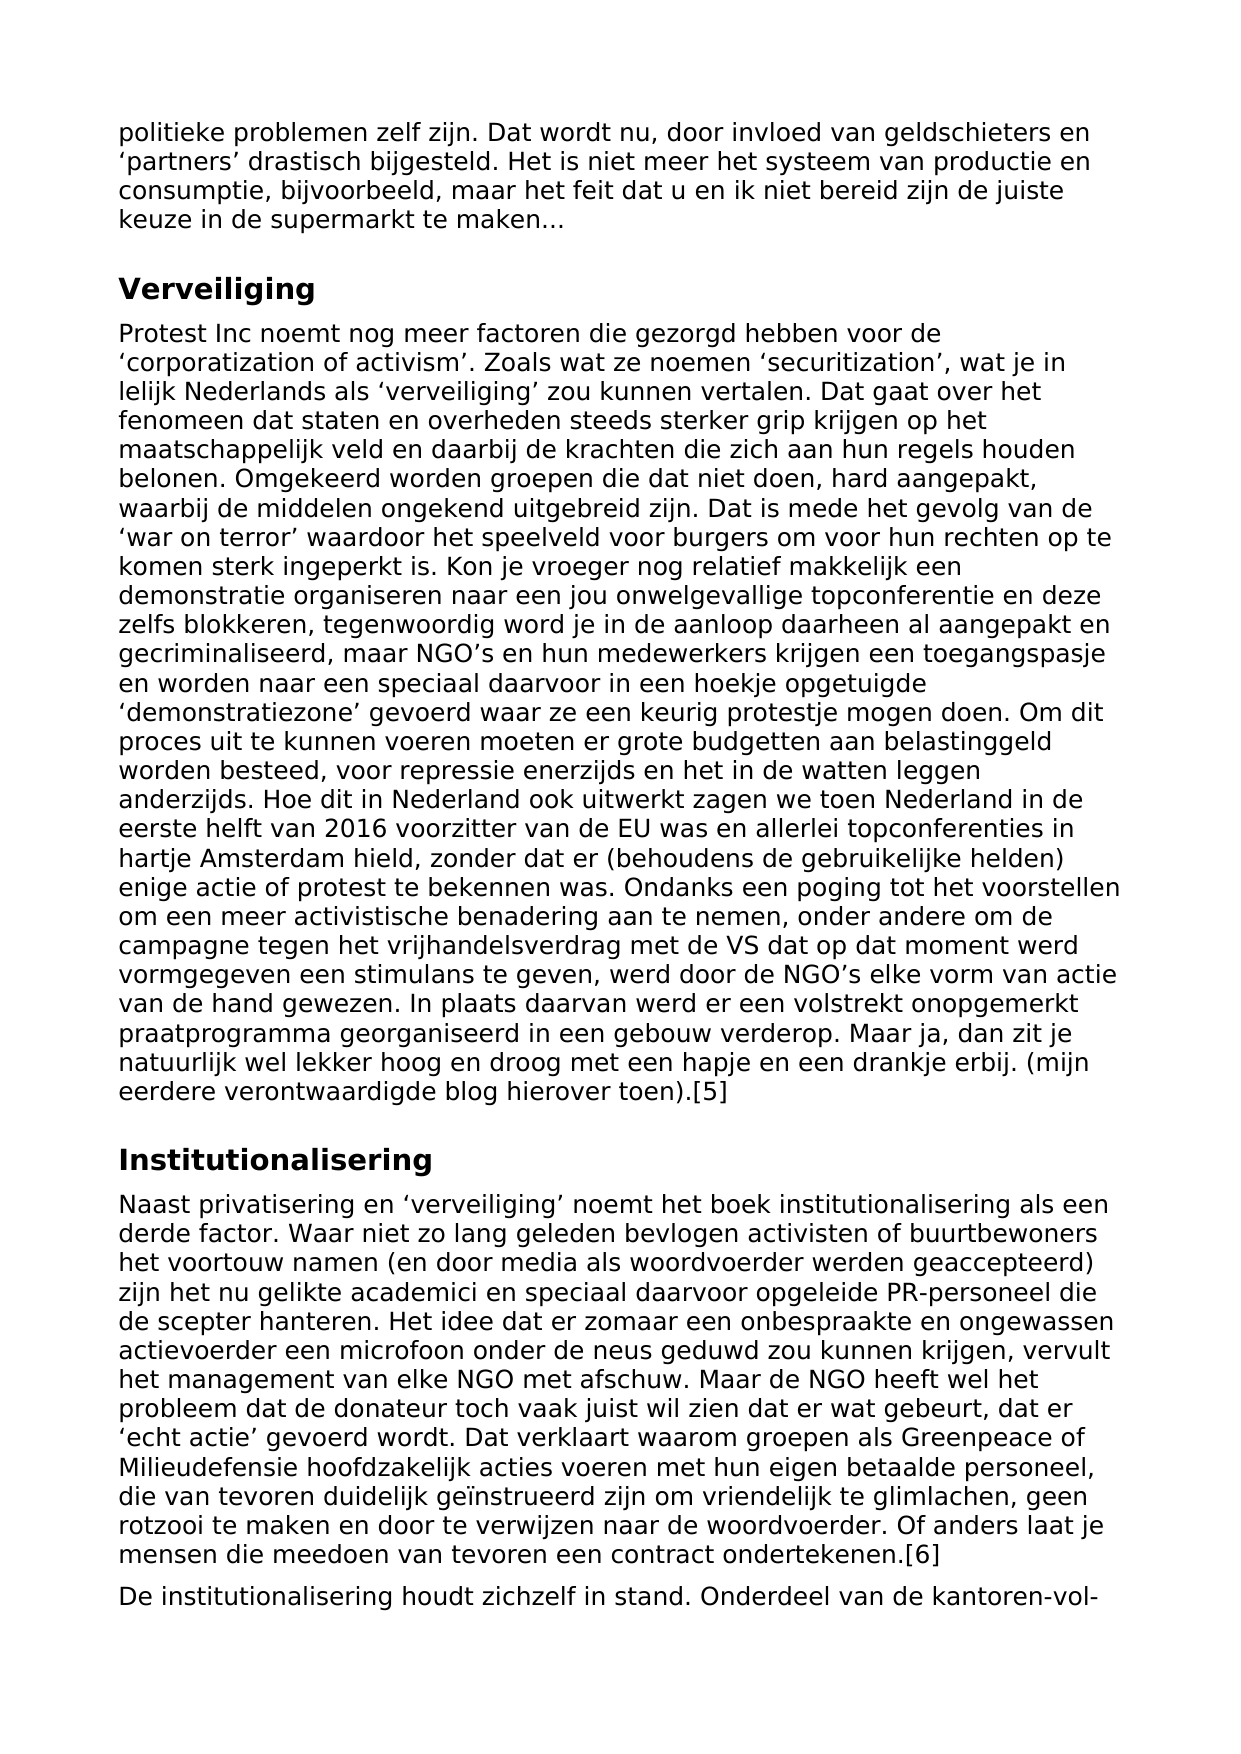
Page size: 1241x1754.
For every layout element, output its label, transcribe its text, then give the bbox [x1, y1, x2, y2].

subtitle Verveiliging [118, 272, 1122, 306]
text Naast privatisering en ‘verveiliging’ noemt het boek institutionalisering als een derde factor. Waar niet zo lang geleden bevlogen activisten of buurtbewoners het voortouw namen (en door media als woordvoerder werden geaccepteerd) zijn het nu gelikte academici en speciaal daarvoor opgeleide PR-personeel die de scepter hanteren. Het idee dat er zomaar een onbespraakte en ongewassen actievoerder een microfoon onder de neus geduwd zou kunnen krijgen, vervult het management van elke NGO met afschuw. Maar de NGO heeft wel het probleem dat de donateur toch vaak juist wil zien dat er wat gebeurt, dat er ‘echt actie’ gevoerd wordt. Dat verklaart waarom groepen als Greenpeace of Milieudefensie hoofdzakelijk acties voeren met hun eigen betaalde personeel, die van tevoren duidelijk geïnstrueerd zijn om vriendelijk te glimlachen, geen rotzooi te maken en door te verwijzen naar de woordvoerder. Of anders laat je mensen die meedoen van tevoren een contract ondertekenen.[6] [118, 1190, 1122, 1569]
text De institutionalisering houdt zichzelf in stand. Onderdeel van de kantoren-vol- [118, 1582, 1122, 1611]
subtitle Institutionalisering [118, 1144, 1122, 1178]
text politieke problemen zelf zijn. Dat wordt nu, door invloed van geldschieters en ‘partners’ drastisch bijgesteld. Het is niet meer het systeem van productie en consumptie, bijvoorbeeld, maar het feit dat u en ik niet bereid zijn de juiste keuze in de supermarkt te maken... [118, 118, 1122, 235]
text Protest Inc noemt nog meer factoren die gezorgd hebben voor de ‘corporatization of activism’. Zoals wat ze noemen ‘securitization’, wat je in lelijk Nederlands als ‘verveiliging’ zou kunnen vertalen. Dat gaat over het fenomeen dat staten en overheden steeds sterker grip krijgen op het maatschappelijk veld en daarbij de krachten die zich aan hun regels houden belonen. Omgekeerd worden groepen die dat niet doen, hard aangepakt, waarbij de middelen ongekend uitgebreid zijn. Dat is mede het gevolg van de ‘war on terror’ waardoor het speelveld voor burgers om voor hun rechten op te komen sterk ingeperkt is. Kon je vroeger nog relatief makkelijk een demonstratie organiseren naar een jou onwelgevallige topconferentie en deze zelfs blokkeren, tegenwoordig word je in de aanloop daarheen al aangepakt en gecriminaliseerd, maar NGO’s en hun medewerkers krijgen een toegangspasje en worden naar een speciaal daarvoor in een hoekje opgetuigde ‘demonstratiezone’ gevoerd waar ze een keurig protestje mogen doen. Om dit proces uit te kunnen voeren moeten er grote budgetten aan belastinggeld worden besteed, voor repressie enerzijds en het in de watten leggen anderzijds. Hoe dit in Nederland ook uitwerkt zagen we toen Nederland in de eerste helft van 2016 voorzitter van de EU was en allerlei topconferenties in hartje Amsterdam hield, zonder dat er (behoudens de gebruikelijke helden) enige actie of protest te bekennen was. Ondanks een poging tot het voorstellen om een meer activistische benadering aan te nemen, onder andere om de campagne tegen het vrijhandelsverdrag met de VS dat op dat moment werd vormgegeven een stimulans te geven, werd door de NGO’s elke vorm van actie van de hand gewezen. In plaats daarvan werd er een volstrekt onopgemerkt praatprogramma georganiseerd in een gebouw verderop. Maar ja, dan zit je natuurlijk wel lekker hoog en droog met een hapje en een drankje erbij. (mijn eerdere verontwaardigde blog hierover toen).[5] [118, 319, 1122, 1106]
